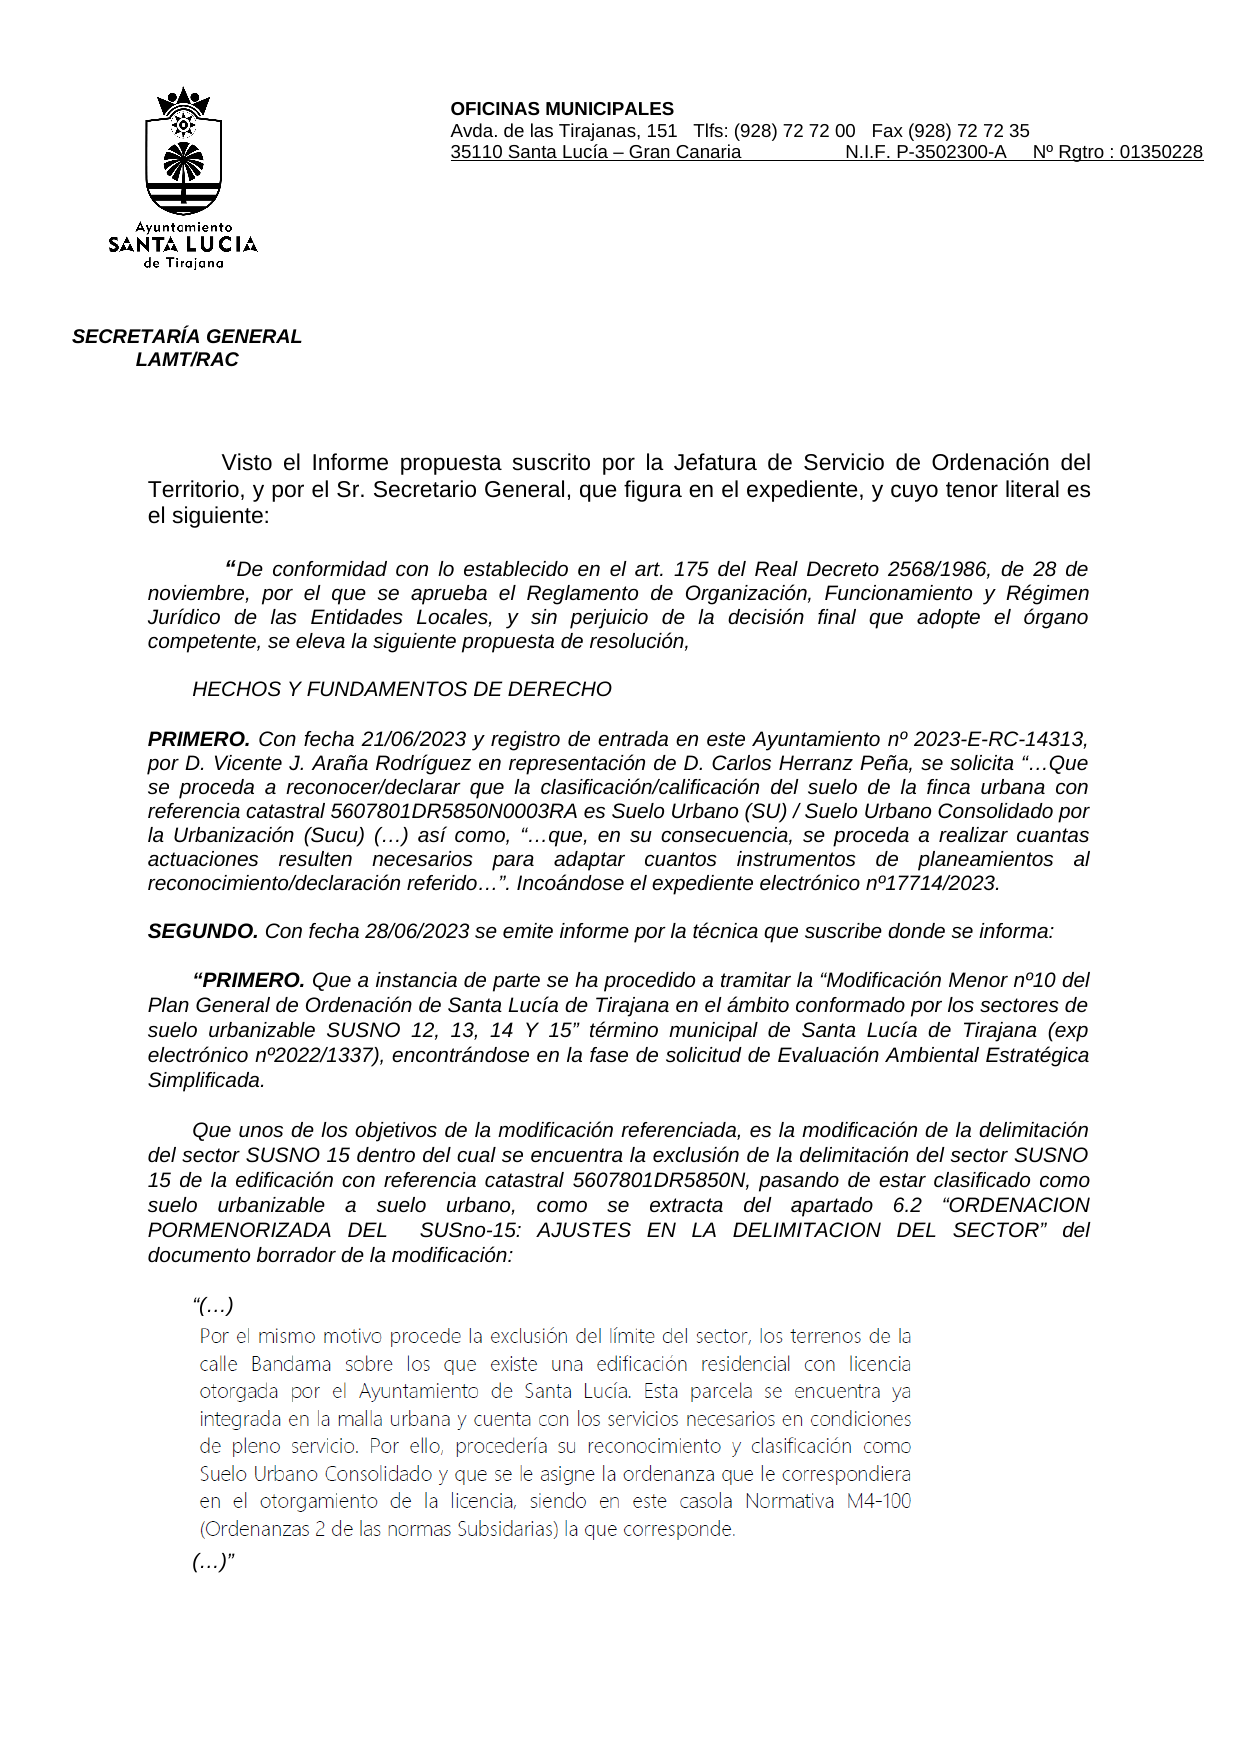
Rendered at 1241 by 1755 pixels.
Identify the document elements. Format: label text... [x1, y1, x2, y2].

text “De conformidad con lo establecido en el art. 175 del Real Decreto 2568/1986, de 28 de noviembre, por el que se aprueba el Reglamento de Organización, Funcionamiento y Régimen Jurídico de las Entidades Locales, y sin perjuicio de la decisión final que adopte el órgano competente, se eleva la siguiente propuesta de resolución, [148, 555, 1093, 653]
text Visto el Informe propuesta suscrito por la Jefatura de Servicio de Ordenación del Territorio, y por el Sr. Secretario General, que figura en el expediente, y cuyo tenor literal es el siguiente: [148, 449, 1093, 528]
text (…)” [148, 1548, 1093, 1573]
text HECHOS Y FUNDAMENTOS DE DERECHO [148, 677, 1093, 701]
text SEGUNDO. Con fecha 28/06/2023 se emite informe por la técnica que suscribe donde se informa: [148, 919, 1093, 943]
text “(…) [148, 1292, 1093, 1317]
text Que unos de los objetivos de la modificación referenciada, es la modificación de la delimitación del sector SUSNO 15 dentro del cual se encuentra la exclusión de la delimitación del sector SUSNO 15 de la edificación con referencia catastral 5607801DR5850N, pasando de estar clasificado como suelo urbanizable a suelo urbano, como se extracta del apartado 6.2 “ORDENACION PORMENORIZADA DEL SUSno-15: AJUSTES EN LA DELIMITACION DEL SECTOR” del documento borrador de la modificación: [148, 1117, 1093, 1267]
text “PRIMERO. Que a instancia de parte se ha procedido a tramitar la “Modificación Menor nº10 del Plan General de Ordenación de Santa Lucía de Tirajana en el ámbito conformado por los sectores de suelo urbanizable SUSNO 12, 13, 14 Y 15” término municipal de Santa Lucía de Tirajana (exp electrónico nº2022/1337), encontrándose en la fase de solicitud de Evaluación Ambiental Estratégica Simplificada. [148, 967, 1093, 1092]
text PRIMERO. Con fecha 21/06/2023 y registro de entrada en este Ayuntamiento nº 2023-E-RC-14313, por D. Vicente J. Araña Rodríguez en representación de D. Carlos Herranz Peña, se solicita “…Que se proceda a reconocer/declarar que la clasificación/calificación del suelo de la finca urbana con referencia catastral 5607801DR5850N0003RA es Suelo Urbano (SU) / Suelo Urbano Consolidado por la Urbanización (Sucu) (…) así como, “…que, en su consecuencia, se proceda a realizar cuantas actuaciones resulten necesarios para adaptar cuantos instrumentos de planeamientos al reconocimiento/declaración referido…”. Incoándose el expediente electrónico nº17714/2023. [148, 727, 1093, 895]
